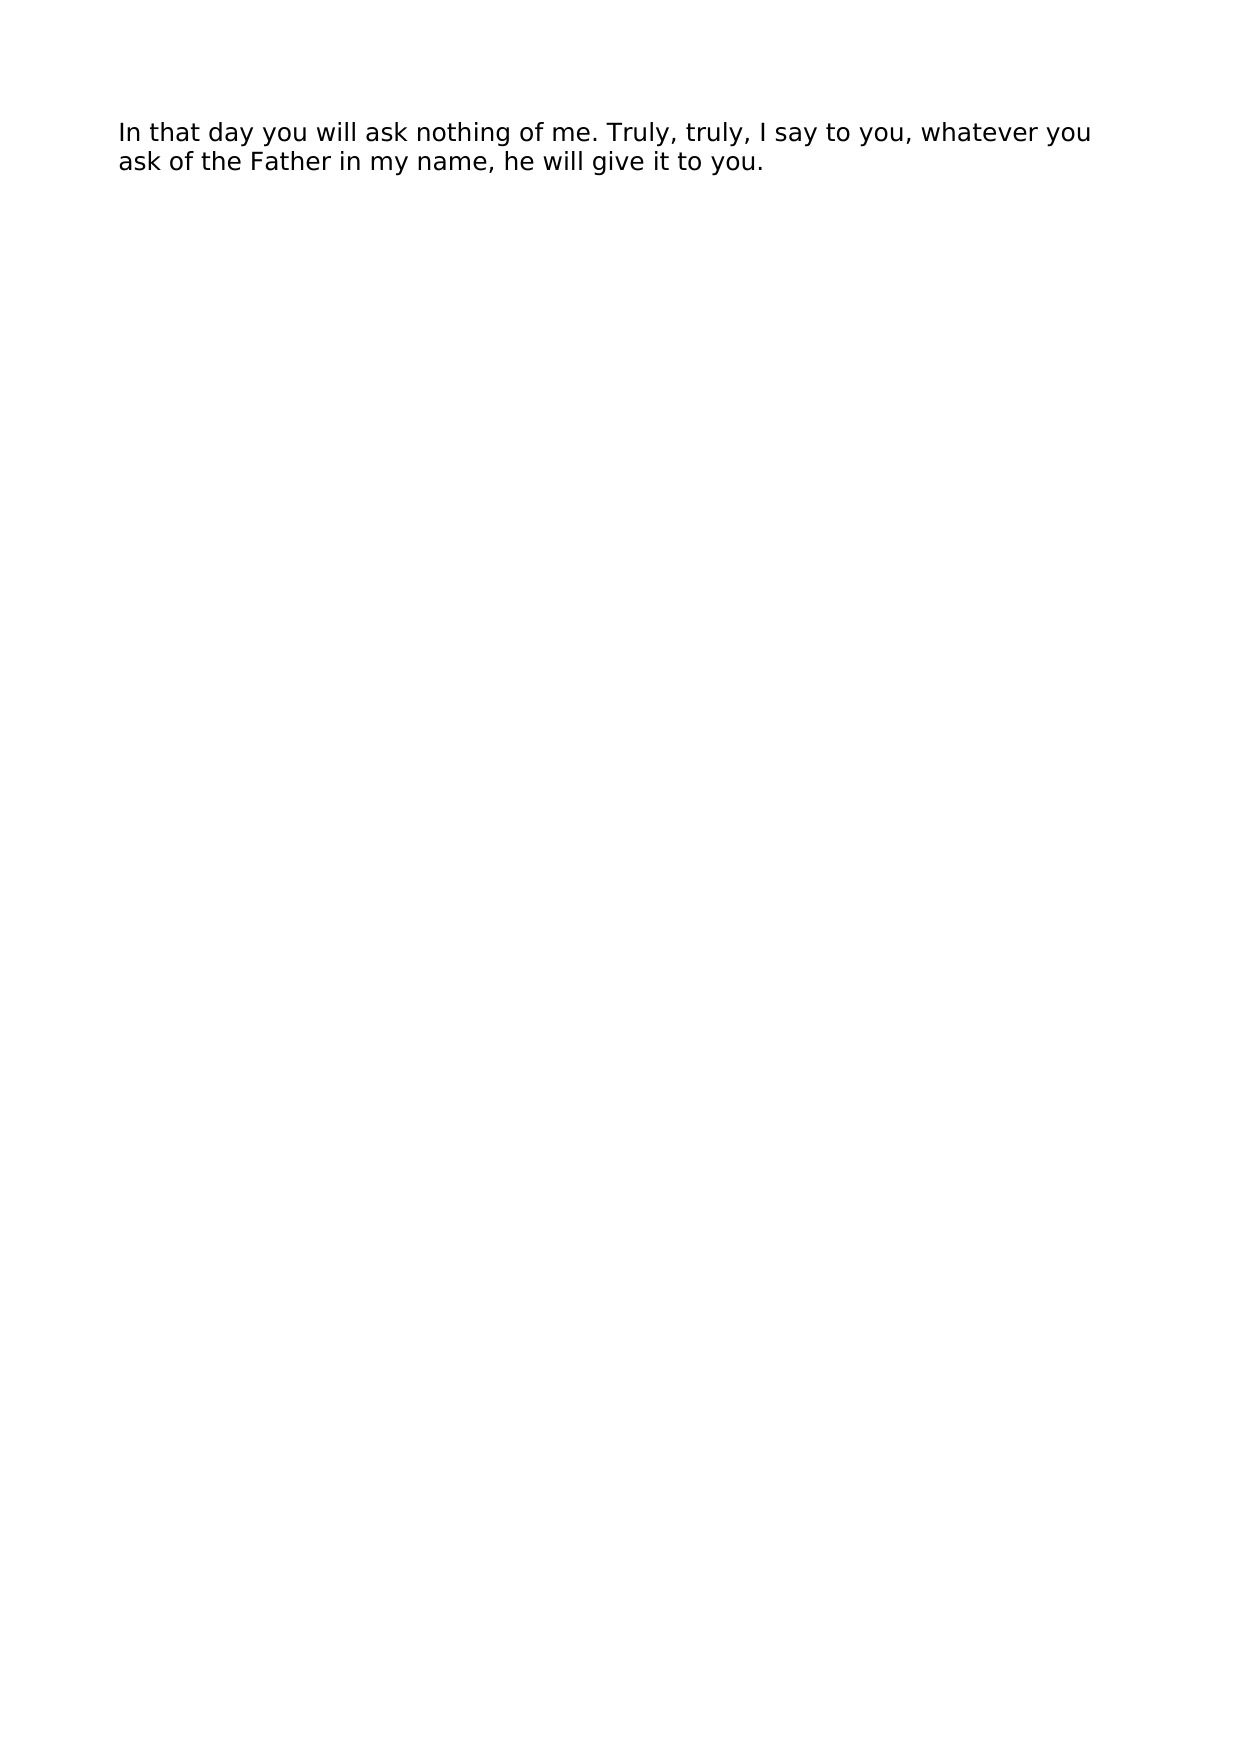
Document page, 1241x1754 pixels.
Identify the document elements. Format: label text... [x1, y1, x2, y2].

text In that day you will ask nothing of me. Truly, truly, I say to you, whatever you ask of the Father in my name, he will give it to you. [118, 118, 1122, 176]
